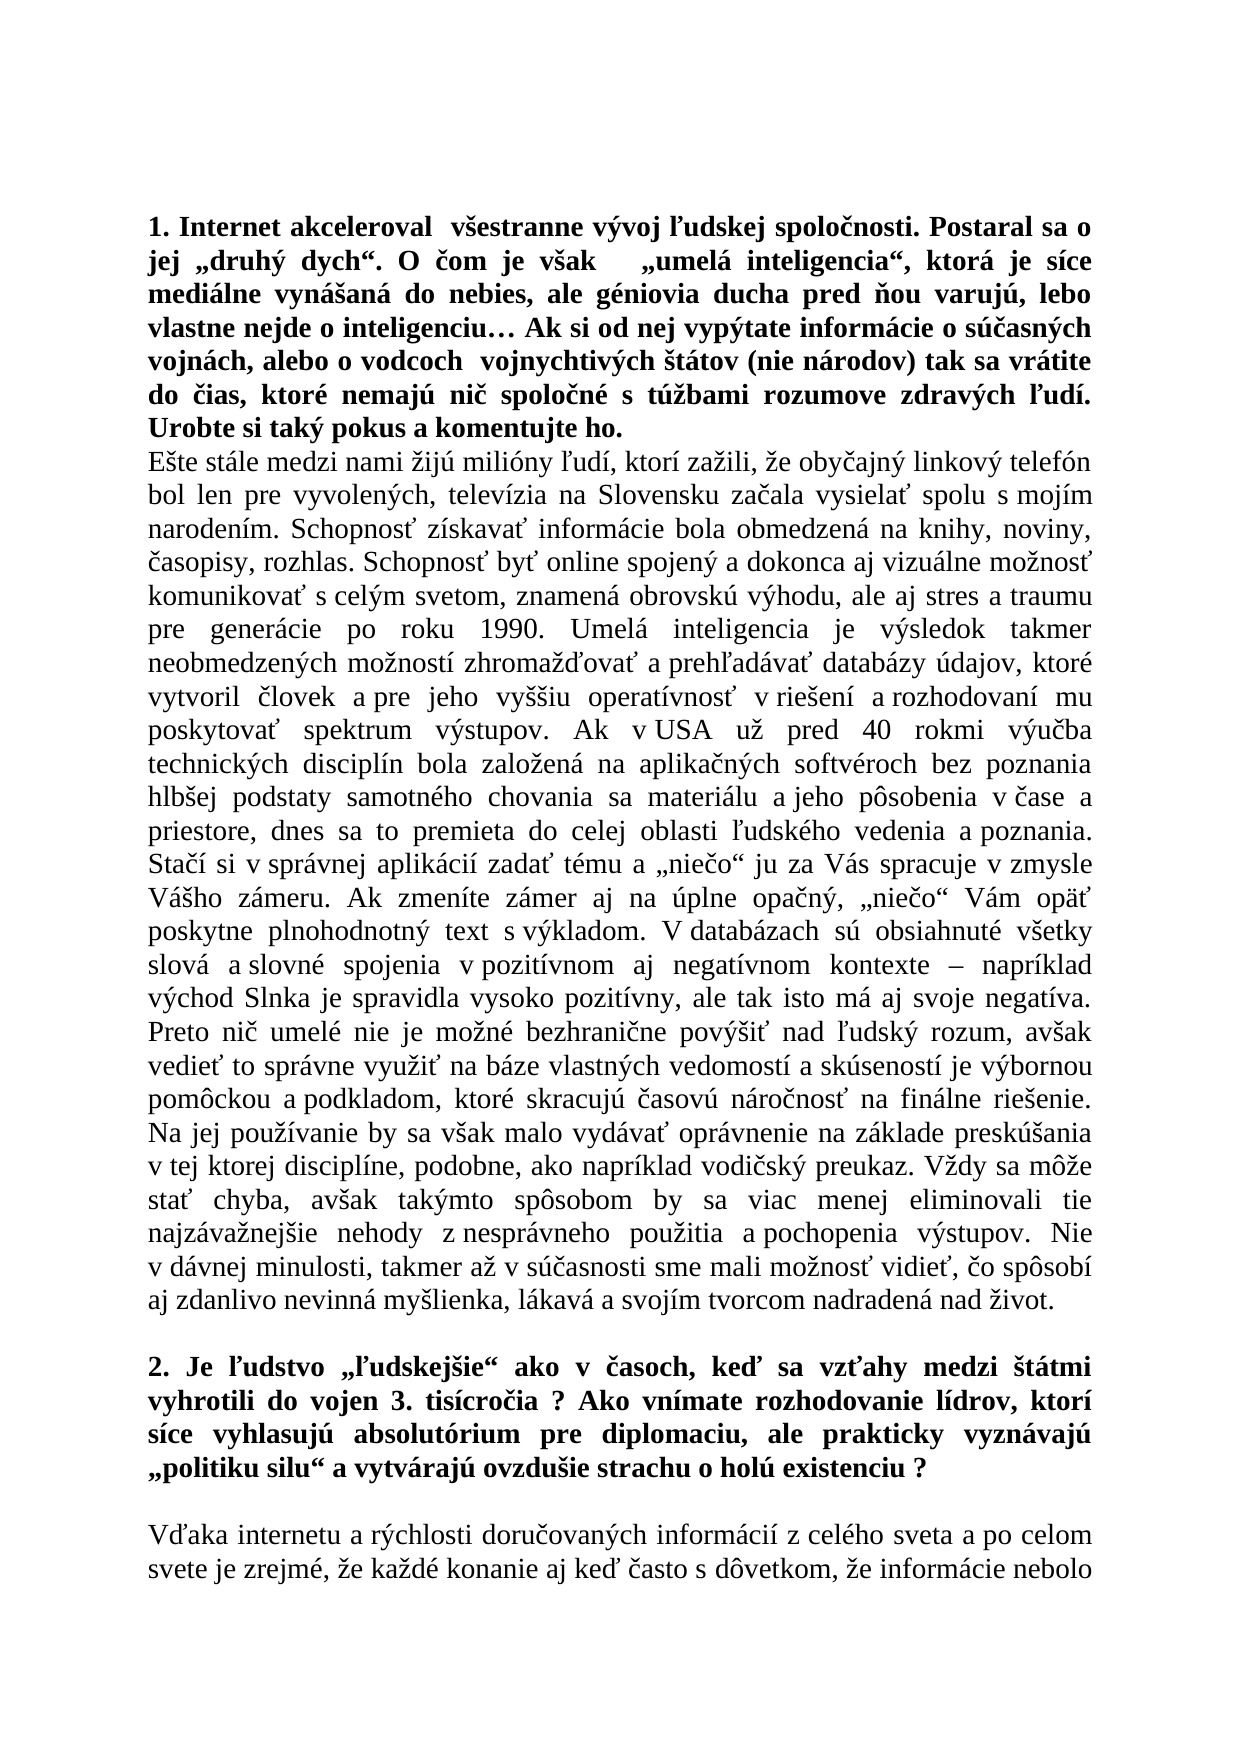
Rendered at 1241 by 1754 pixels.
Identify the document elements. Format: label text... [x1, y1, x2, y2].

text Ešte stále medzi nami žijú milióny ľudí, ktorí zažili, že obyčajný linkový telefón bol len pre vyvolených, televízia na Slovensku začala vysielať spolu s mojím narodením. Schopnosť získavať informácie bola obmedzená na knihy, noviny, časopisy, rozhlas. Schopnosť byť online spojený a dokonca aj vizuálne možnosť komunikovať s celým svetom, znamená obrovskú výhodu, ale aj stres a traumu pre generácie po roku 1990. Umelá inteligencia je výsledok takmer neobmedzených možností zhromažďovať a prehľadávať databázy údajov, ktoré vytvoril človek a pre jeho vyššiu operatívnosť v riešení a rozhodovaní mu poskytovať spektrum výstupov. Ak v USA už pred 40 rokmi výučba technických disciplín bola založená na aplikačných softvéroch bez poznania hlbšej podstaty samotného chovania sa materiálu a jeho pôsobenia v čase a priestore, dnes sa to premieta do celej oblasti ľudského vedenia a poznania. Stačí si v správnej aplikácií zadať tému a „niečo“ ju za Vás spracuje v zmysle Vášho zámeru. Ak zmeníte zámer aj na úplne opačný, „niečo“ Vám opäť poskytne plnohodnotný text s výkladom. V databázach sú obsiahnuté všetky slová a slovné spojenia v pozitívnom aj negatívnom kontexte – napríklad východ Slnka je spravidla vysoko pozitívny, ale tak isto má aj svoje negatíva. Preto nič umelé nie je možné bezhranične povýšiť nad ľudský rozum, avšak vedieť to správne využiť na báze vlastných vedomostí a skúseností je výbornou pomôckou a podkladom, ktoré skracujú časovú náročnosť na finálne riešenie. Na jej používanie by sa však malo vydávať oprávnenie na základe preskúšania v tej ktorej disciplíne, podobne, ako napríklad vodičský preukaz. Vždy sa môže stať chyba, avšak takýmto spôsobom by sa viac menej eliminovali tie najzávažnejšie nehody z nesprávneho použitia a pochopenia výstupov. Nie v dávnej minulosti, takmer až v súčasnosti sme mali možnosť vidieť, čo spôsobí aj zdanlivo nevinná myšlienka, lákavá a svojím tvorcom nadradená nad život. [148, 444, 1093, 1316]
text 2. Je ľudstvo „ľudskejšie“ ako v časoch, keď sa vzťahy medzi štátmi vyhrotili do vojen 3. tisícročia ? Ako vnímate rozhodovanie lídrov, ktorí síce vyhlasujú absolutórium pre diplomaciu, ale prakticky vyznávajú „politiku silu“ a vytvárajú ovzdušie strachu o holú existenciu ? [148, 1349, 1093, 1484]
text 1. Internet akceleroval všestranne vývoj ľudskej spoločnosti. Postaral sa o jej „druhý dych“. O čom je však „umelá inteligencia“, ktorá je síce mediálne vynášaná do nebies, ale géniovia ducha pred ňou varujú, lebo vlastne nejde o inteligenciu… Ak si od nej vypýtate informácie o súčasných vojnách, alebo o vodcoch vojnychtivých štátov (nie národov) tak sa vrátite do čias, ktoré nemajú nič spoločné s túžbami rozumove zdravých ľudí. Urobte si taký pokus a komentujte ho. [148, 209, 1093, 444]
text Vďaka internetu a rýchlosti doručovaných informácií z celého sveta a po celom svete je zrejmé, že každé konanie aj keď často s dôvetkom, že informácie nebolo [148, 1517, 1093, 1584]
